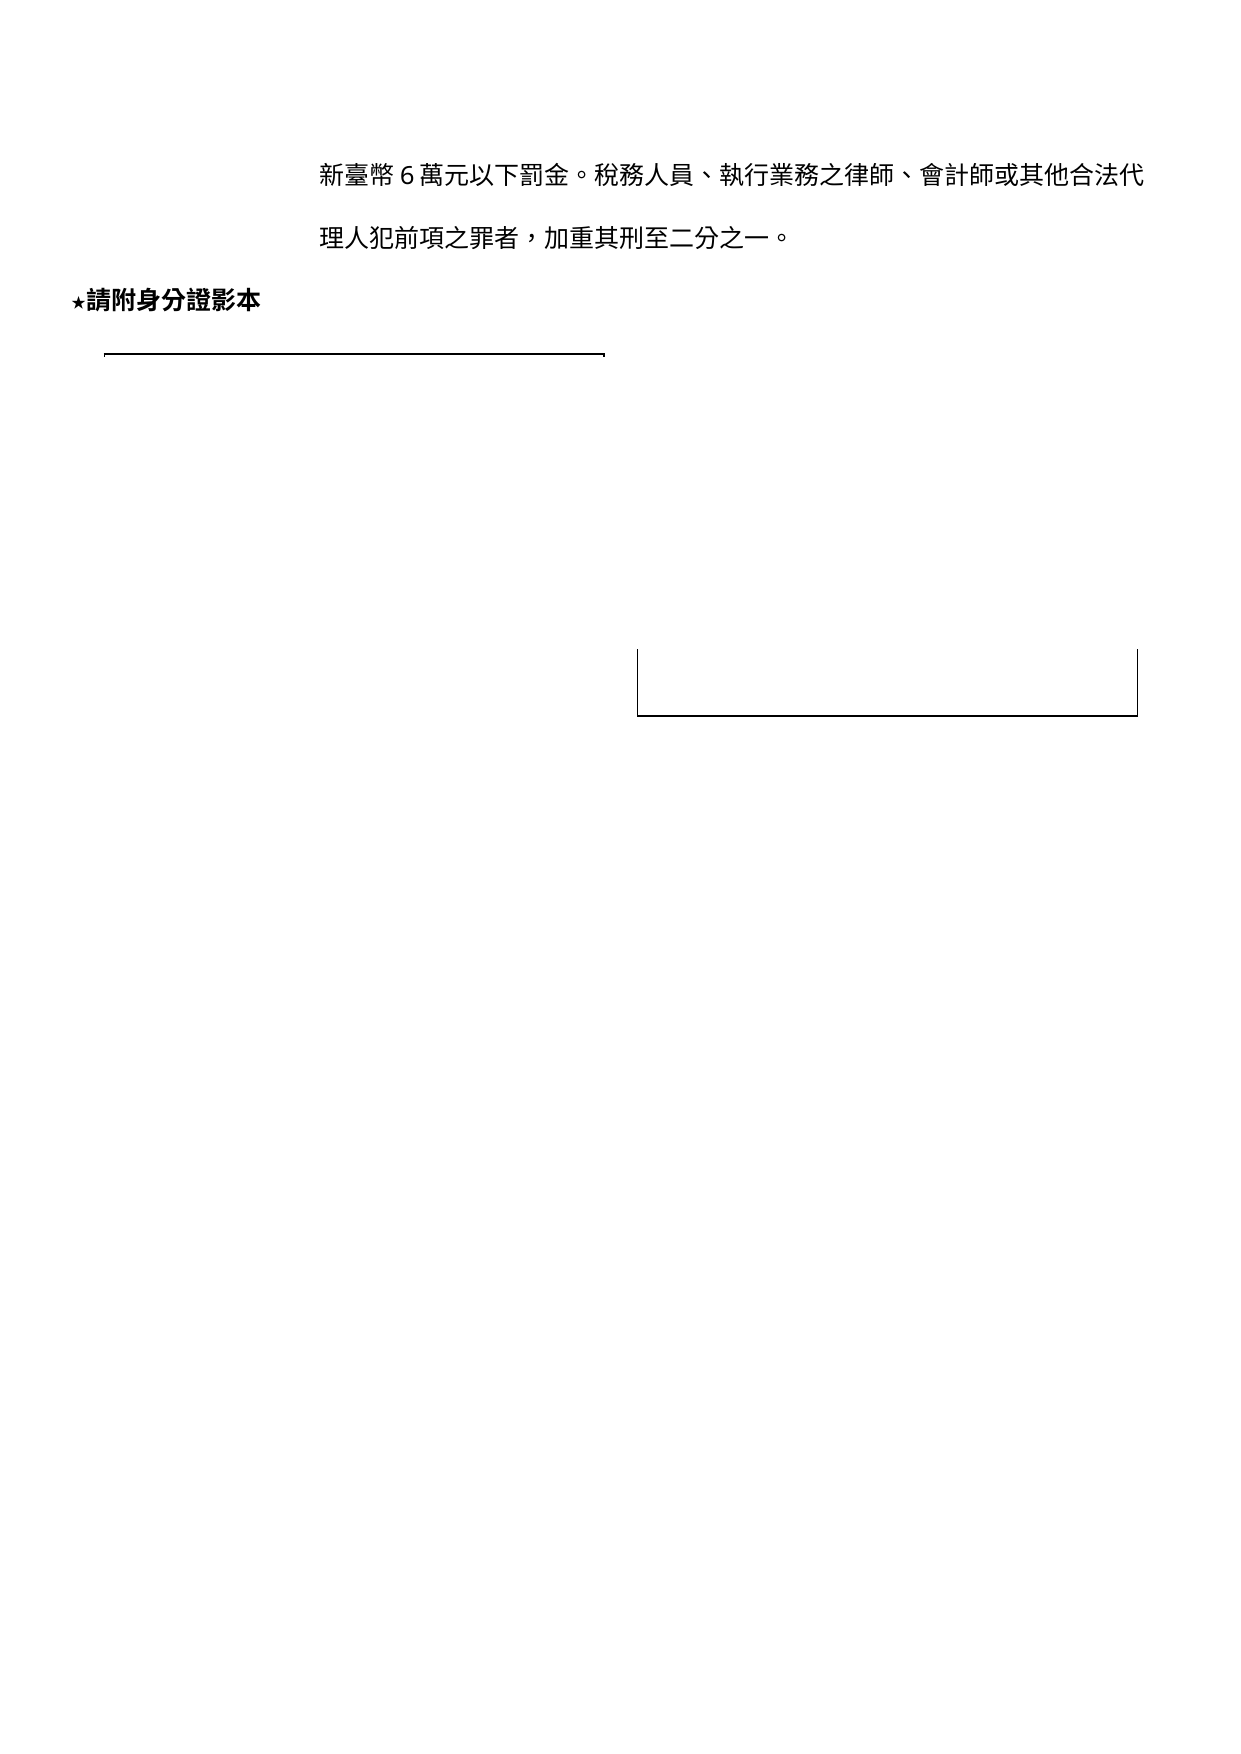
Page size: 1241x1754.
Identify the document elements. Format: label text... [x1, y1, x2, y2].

text ★請附身分證影本 [71, 257, 1171, 649]
text 新臺幣6萬元以下罰金。稅務人員、執行業務之律師、會計師或其他合法代理人犯前項之罪者，加重其刑至二分之一。 [71, 132, 1169, 257]
